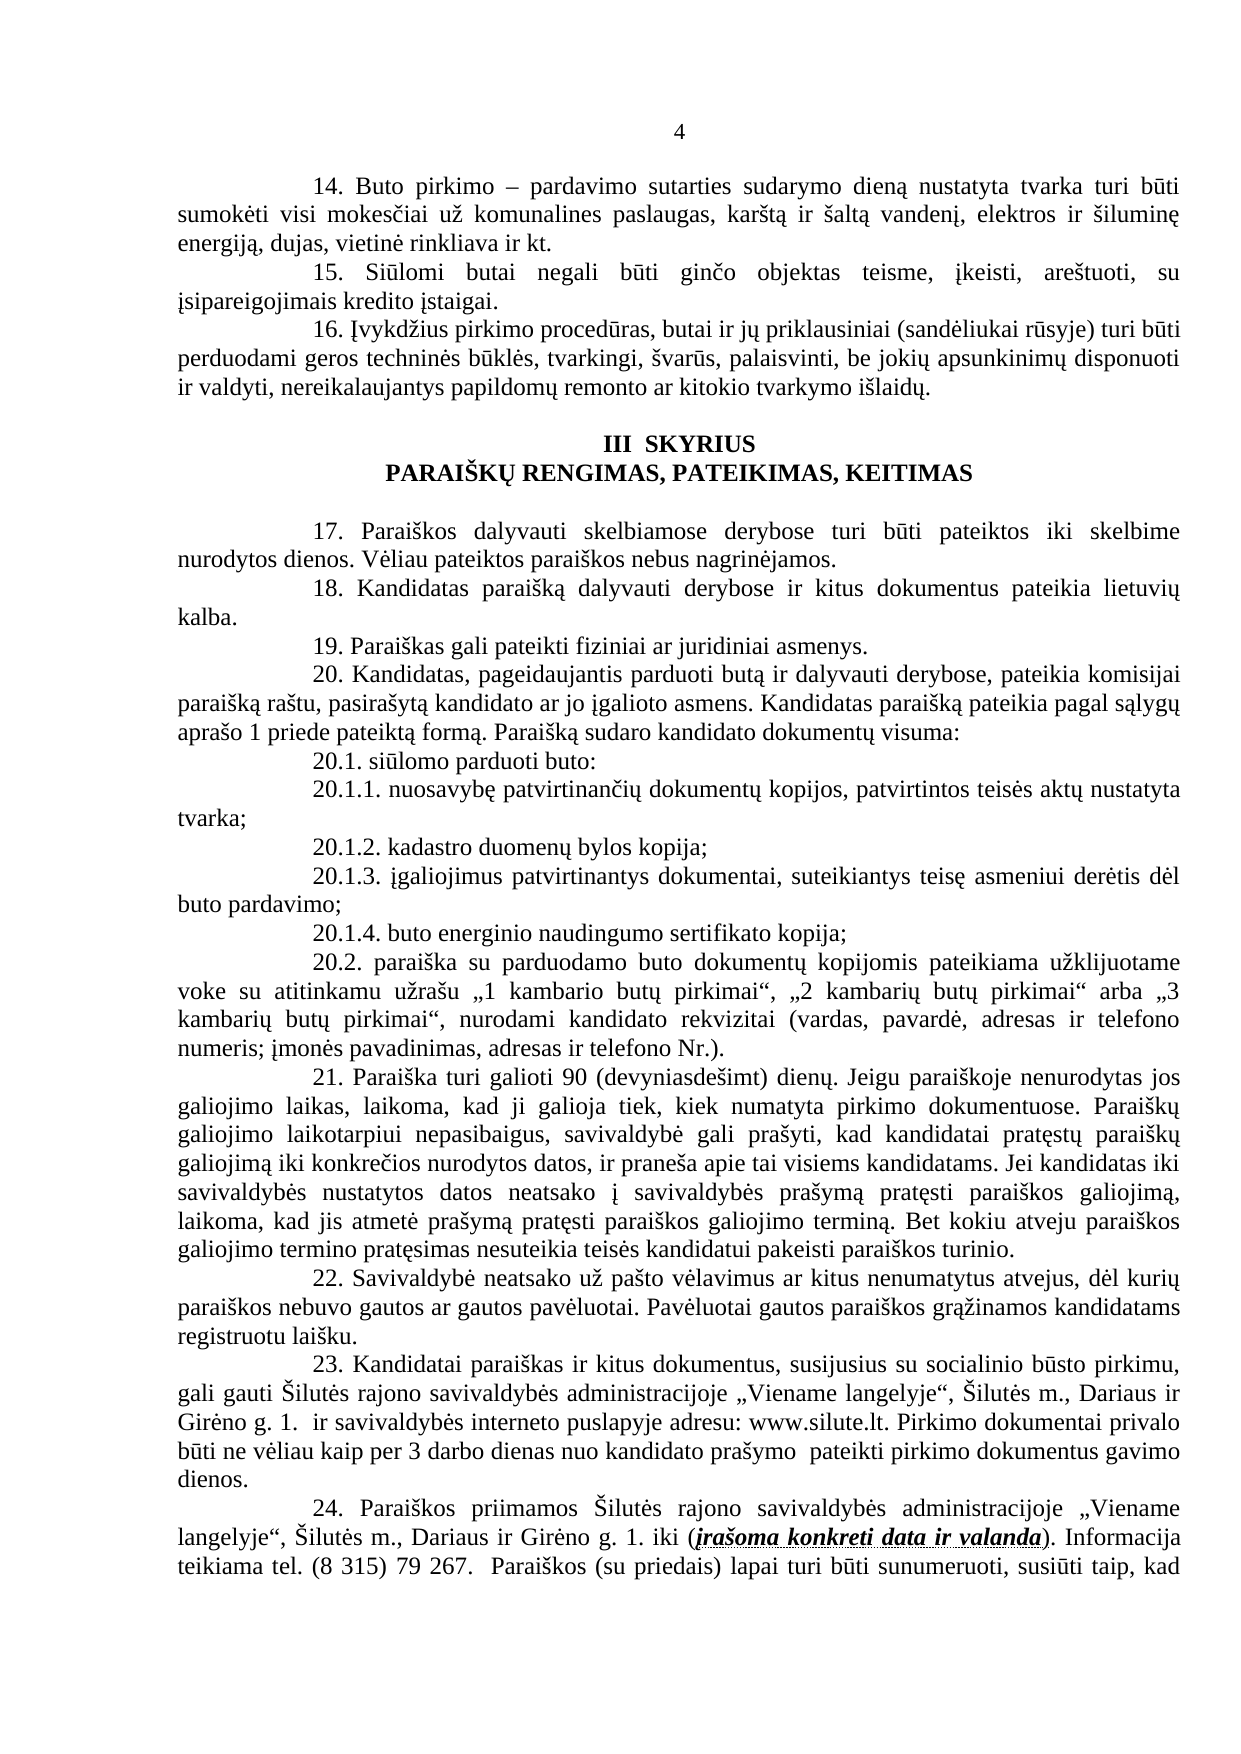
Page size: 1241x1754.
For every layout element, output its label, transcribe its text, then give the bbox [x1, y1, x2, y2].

text 20.1.4. buto energinio naudingumo sertifikato kopija; [177, 918, 1181, 947]
text 22. Savivaldybė neatsako už pašto vėlavimus ar kitus nenumatytus atvejus, dėl kurių paraiškos nebuvo gautos ar gautos pavėluotai. Pavėluotai gautos paraiškos grąžinamos kandidatams registruotu laišku. [177, 1263, 1181, 1349]
text 15. Siūlomi butai negali būti ginčo objektas teisme, įkeisti, areštuoti, su įsipareigojimais kredito įstaigai. [177, 257, 1181, 314]
text 20.1.1. nuosavybę patvirtinančių dokumentų kopijos, patvirtintos teisės aktų nustatyta tvarka; [177, 774, 1181, 832]
text 20.2. paraiška su parduodamo buto dokumentų kopijomis pateikiama užklijuotame voke su atitinkamu užrašu „1 kambario butų pirkimai“, „2 kambarių butų pirkimai“ arba „3 kambarių butų pirkimai“, nurodami kandidato rekvizitai (vardas, pavardė, adresas ir telefono numeris; įmonės pavadinimas, adresas ir telefono Nr.). [177, 947, 1181, 1062]
text 20.1.2. kadastro duomenų bylos kopija; [177, 832, 1181, 861]
text 20. Kandidatas, pageidaujantis parduoti butą ir dalyvauti derybose, pateikia komisijai paraišką raštu, pasirašytą kandidato ar jo įgalioto asmens. Kandidatas paraišką pateikia pagal sąlygų aprašo 1 priede pateiktą formą. Paraišką sudaro kandidato dokumentų visuma: [177, 659, 1181, 746]
text 17. Paraiškos dalyvauti skelbiamose derybose turi būti pateiktos iki skelbime nurodytos dienos. Vėliau pateiktos paraiškos nebus nagrinėjamos. [177, 516, 1181, 573]
text 20.1.3. įgaliojimus patvirtinantys dokumentai, suteikiantys teisę asmeniui derėtis dėl buto pardavimo; [177, 861, 1181, 918]
text III SKYRIUS [177, 429, 1181, 458]
text 21. Paraiška turi galioti 90 (devyniasdešimt) dienų. Jeigu paraiškoje nenurodytas jos galiojimo laikas, laikoma, kad ji galioja tiek, kiek numatyta pirkimo dokumentuose. Paraiškų galiojimo laikotarpiui nepasibaigus, savivaldybė gali prašyti, kad kandidatai pratęstų paraiškų galiojimą iki konkrečios nurodytos datos, ir praneša apie tai visiems kandidatams. Jei kandidatas iki savivaldybės nustatytos datos neatsako į savivaldybės prašymą pratęsti paraiškos galiojimą, laikoma, kad jis atmetė prašymą pratęsti paraiškos galiojimo terminą. Bet kokiu atveju paraiškos galiojimo termino pratęsimas nesuteikia teisės kandidatui pakeisti paraiškos turinio. [177, 1062, 1181, 1263]
text 18. Kandidatas paraišką dalyvauti derybose ir kitus dokumentus pateikia lietuvių kalba. [177, 573, 1181, 631]
text 19. Paraiškas gali pateikti fiziniai ar juridiniai asmenys. [177, 631, 1181, 659]
text 24. Paraiškos priimamos Šilutės rajono savivaldybės administracijoje „Viename langelyje“, Šilutės m., Dariaus ir Girėno g. 1. iki (įrašoma konkreti data ir valanda). Informacija teikiama tel. (8 315) 79 267. Paraiškos (su priedais) lapai turi būti sunumeruoti, susiūti taip, kad [177, 1493, 1181, 1579]
text PARAIŠKŲ RENGIMAS, PATEIKIMAS, KEITIMAS [177, 458, 1181, 487]
text 20.1. siūlomo parduoti buto: [177, 746, 1181, 774]
text 23. Kandidatai paraiškas ir kitus dokumentus, susijusius su socialinio būsto pirkimu, gali gauti Šilutės rajono savivaldybės administracijoje „Viename langelyje“, Šilutės m., Dariaus ir Girėno g. 1. ir savivaldybės interneto puslapyje adresu: www.silute.lt. Pirkimo dokumentai privalo būti ne vėliau kaip per 3 darbo dienas nuo kandidato prašymo pateikti pirkimo dokumentus gavimo dienos. [177, 1349, 1181, 1493]
text 16. Įvykdžius pirkimo procedūras, butai ir jų priklausiniai (sandėliukai rūsyje) turi būti perduodami geros techninės būklės, tvarkingi, švarūs, palaisvinti, be jokių apsunkinimų disponuoti ir valdyti, nereikalaujantys papildomų remonto ar kitokio tvarkymo išlaidų. [177, 314, 1181, 401]
text 14. Buto pirkimo – pardavimo sutarties sudarymo dieną nustatyta tvarka turi būti sumokėti visi mokesčiai už komunalines paslaugas, karštą ir šaltą vandenį, elektros ir šiluminę energiją, dujas, vietinė rinkliava ir kt. [177, 171, 1181, 257]
